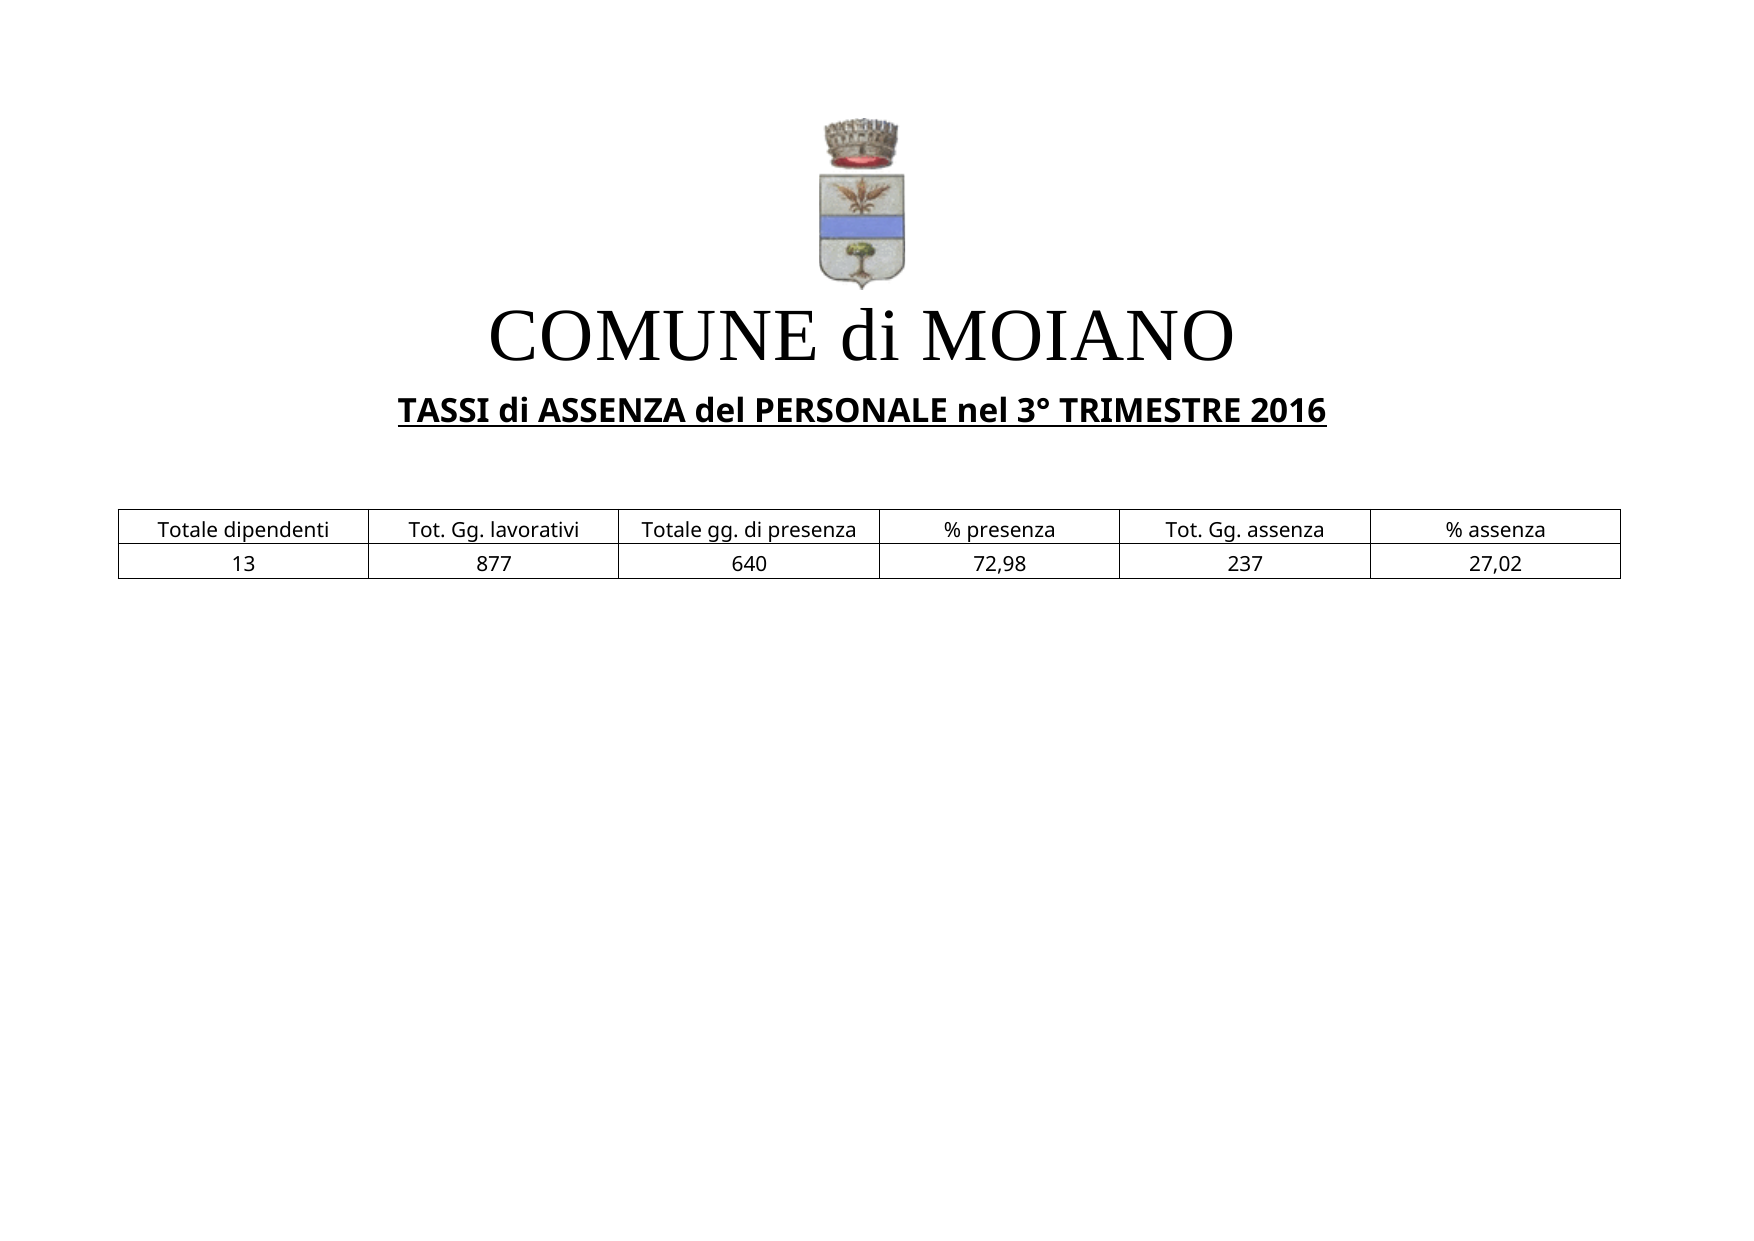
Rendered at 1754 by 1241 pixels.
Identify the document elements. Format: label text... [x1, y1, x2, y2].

table_cell 72,98 [880, 544, 1119, 577]
table_header Tot. Gg. lavorativi [369, 510, 618, 543]
text TASSI di ASSENZA del PERSONALE nel 3° TRIMESTRE 2016 [118, 387, 1606, 432]
table_header % presenza [880, 510, 1119, 543]
table_header Totale gg. di presenza [619, 510, 879, 543]
table_cell 13 [119, 544, 368, 577]
table_header Totale dipendenti [119, 510, 368, 543]
table_cell 237 [1120, 544, 1370, 577]
text COMUNE di MOIANO [88, 290, 1636, 376]
table_cell 640 [619, 544, 879, 577]
table_cell 27,02 [1371, 544, 1620, 577]
table_header Tot. Gg. assenza [1120, 510, 1370, 543]
table_header % assenza [1371, 510, 1620, 543]
table_cell 877 [369, 544, 618, 577]
